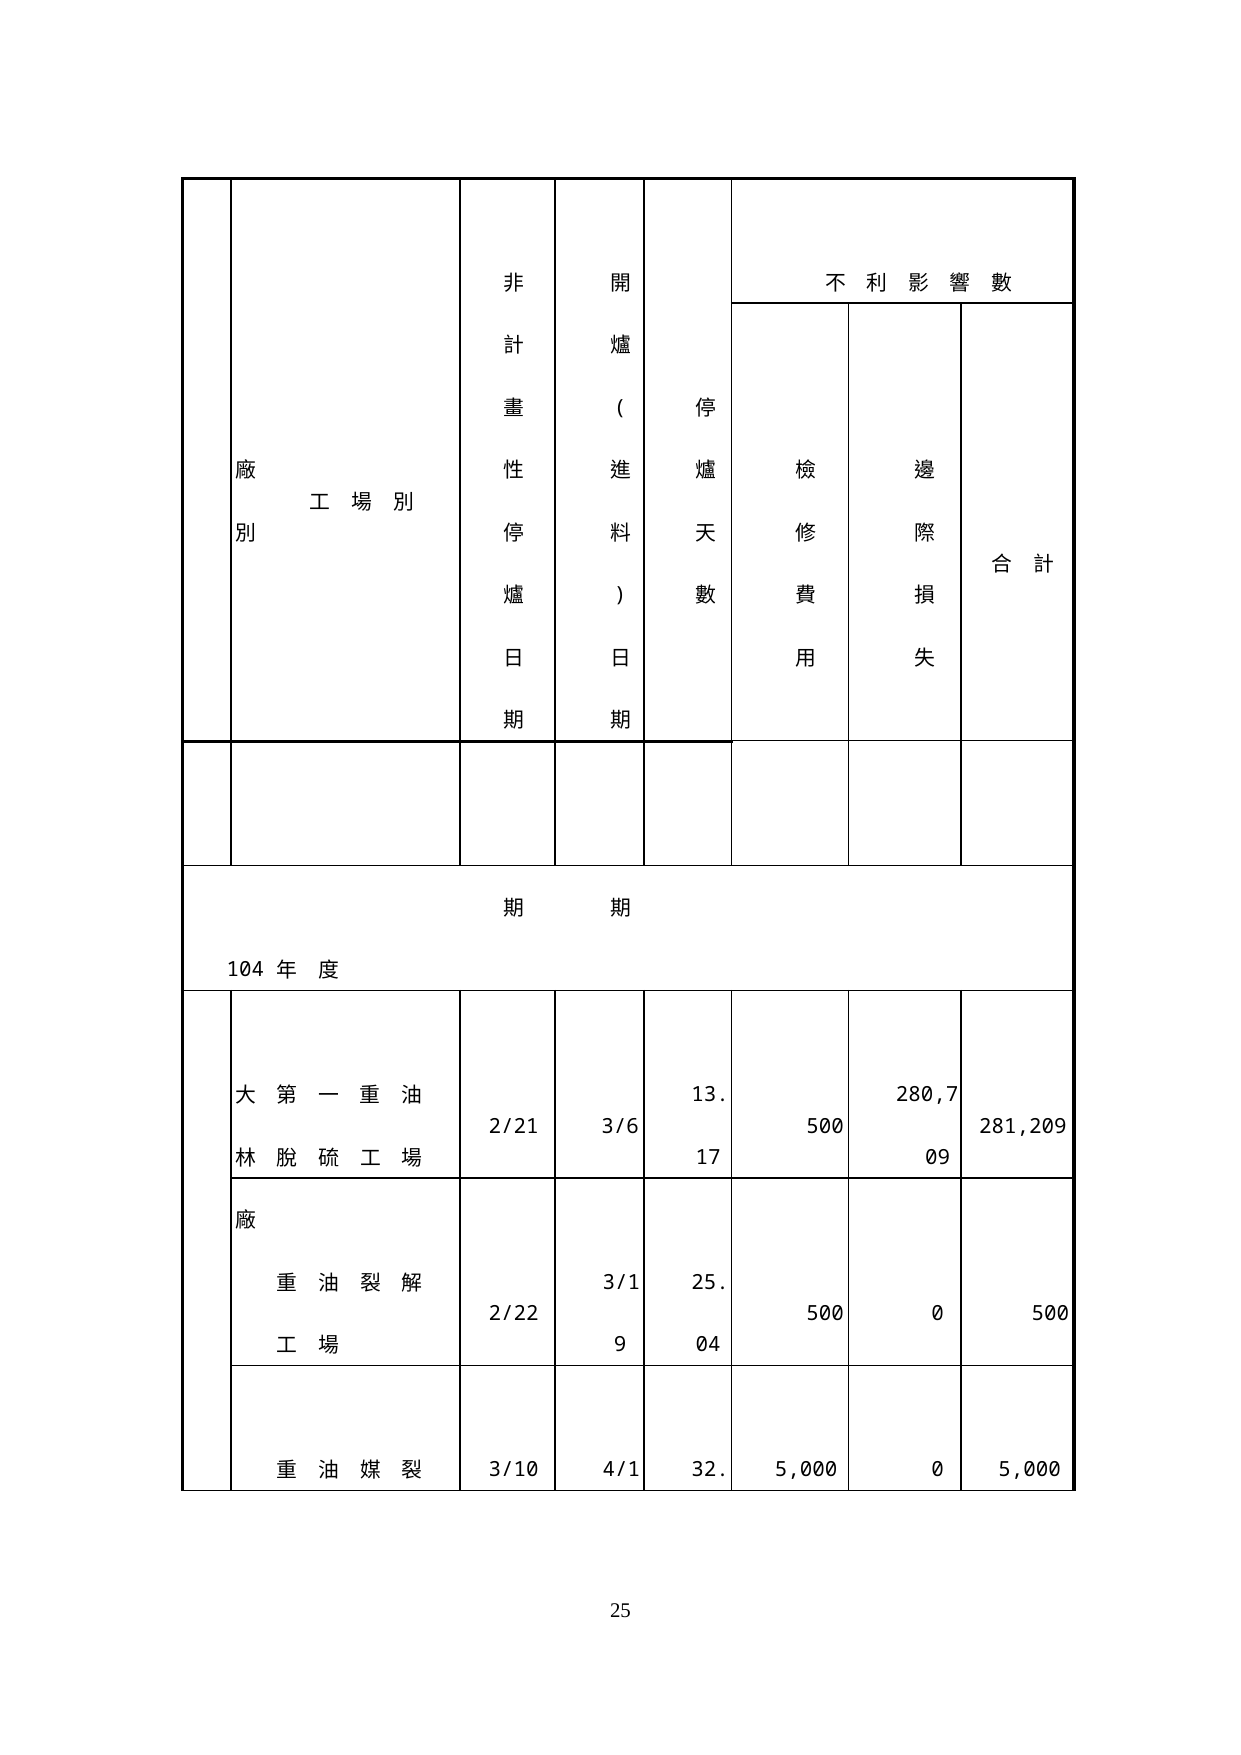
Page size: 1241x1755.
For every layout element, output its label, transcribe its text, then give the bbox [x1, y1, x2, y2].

table_cell 500 [732, 991, 848, 1177]
table_header 廠別 [184, 180, 230, 740]
table_header 非計畫性停爐日期 [461, 743, 554, 865]
table_cell 500 [732, 1179, 848, 1365]
table_cell 500 [962, 1179, 1072, 1365]
table_cell 大林廠 [184, 991, 230, 1490]
table_cell 4/1 [556, 1366, 643, 1490]
table_header 開爐(進料)日期 [556, 180, 643, 740]
table_cell 0 [849, 1179, 960, 1365]
table_cell 13.17 [645, 991, 731, 1177]
table_cell 25.04 [645, 1179, 731, 1365]
table_cell 合計 [962, 304, 1072, 740]
table_cell 0 [849, 1366, 960, 1490]
table_cell 2/21 [461, 991, 554, 1177]
table_cell 第一重油脫硫工場 [232, 991, 459, 1177]
table_cell [962, 741, 1072, 865]
table_cell 32. [645, 1366, 731, 1490]
table_cell 5,000 [732, 1366, 848, 1490]
table_cell 重油媒裂 [232, 1366, 459, 1490]
table_cell 104年度 [184, 866, 1072, 990]
table_header 停爐 天數 [645, 180, 731, 740]
table_cell 3/10 [461, 1366, 554, 1490]
table_cell [732, 741, 848, 865]
table_cell 重油裂解工場 [232, 1179, 459, 1365]
table_cell [849, 741, 960, 865]
table_cell 檢修費用 [732, 304, 848, 740]
table_header 不利影響數 [732, 180, 1072, 302]
table_cell 邊際損失 [849, 304, 960, 740]
table_header 開爐(進料)日期 [556, 743, 643, 865]
table_cell 2/22 [461, 1179, 554, 1365]
table_header 工場別 [232, 180, 459, 740]
table_cell 3/19 [556, 1179, 643, 1365]
table_header 廠別 [184, 743, 230, 865]
table_header [232, 743, 459, 865]
table_header [645, 743, 731, 865]
table_header 非計畫性停爐日期 [461, 180, 554, 740]
table_cell 3/6 [556, 991, 643, 1177]
table_cell 280,709 [849, 991, 960, 1177]
table_cell 281,209 [962, 991, 1072, 1177]
table_cell 5,000 [962, 1366, 1072, 1490]
